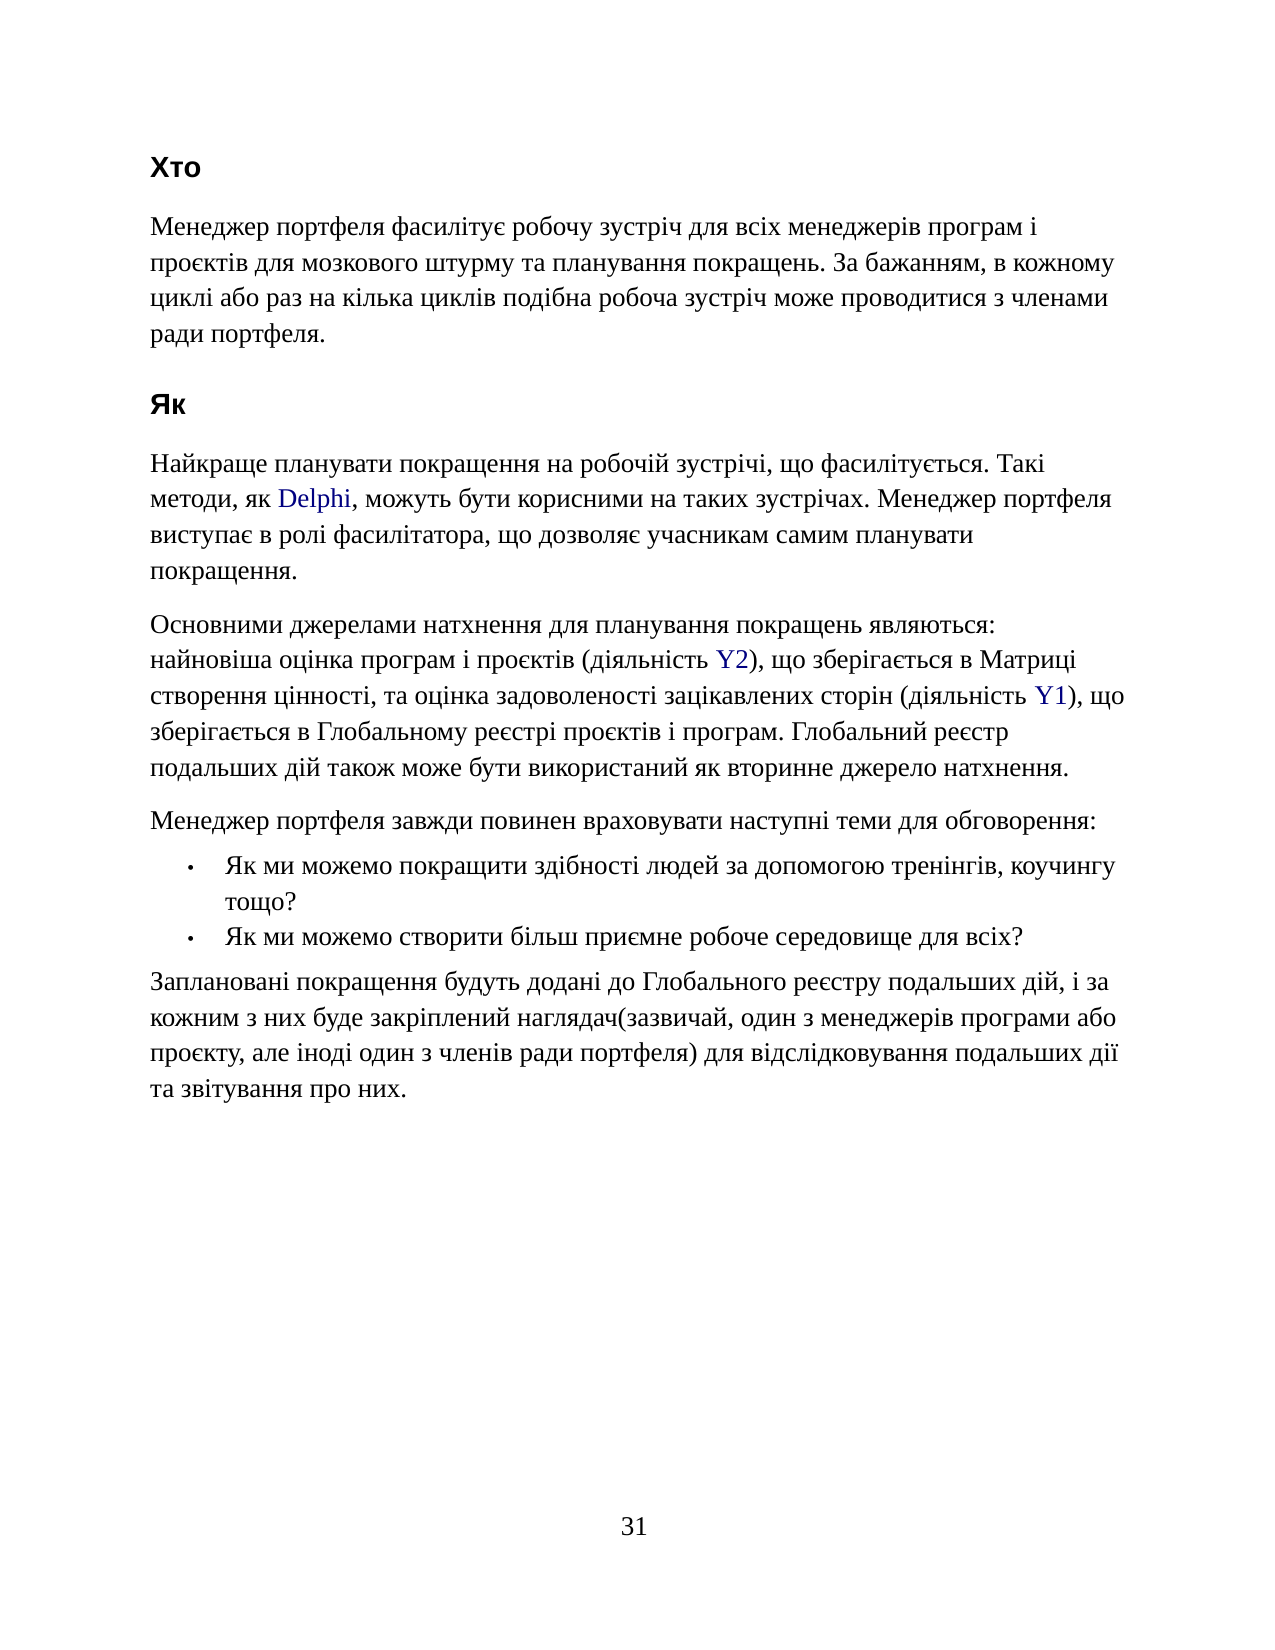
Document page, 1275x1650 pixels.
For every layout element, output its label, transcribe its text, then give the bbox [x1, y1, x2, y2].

text Найкраще планувати покращення на робочій зустрічі, що фасилітується. Такі методи, як Delphi, можуть бути корисними на таких зустрічах. Менеджер портфеля виступає в ролі фасилітатора, що дозволяє учасникам самим планувати покращення. [150, 447, 1125, 585]
text Менеджер портфеля фасилітує робочу зустріч для всіх менеджерів програм і проєктів для мозкового штурму та планування покращень. За бажанням, в кожному циклі або раз на кілька циклів подібна робоча зустріч може проводитися з членами ради портфеля. [150, 210, 1125, 348]
text Заплановані покращення будуть додані до Глобального реєстру подальших дій, і за кожним з них буде закріплений наглядач(зазвичай, один з менеджерів програми або проєкту, але іноді один з членів ради портфеля) для відслідковування подальших дії та звітування про них. [150, 965, 1125, 1103]
subtitle Як [150, 387, 1125, 420]
list Як ми можемо створити більш приємне робоче середовище для всіх? [187, 920, 1125, 952]
text Менеджер портфеля завжди повинен враховувати наступні теми для обговорення: [150, 804, 1125, 835]
subtitle Хто [150, 150, 1125, 183]
text Основними джерелами натхнення для планування покращень являються: найновіша оцінка програм і проєктів (діяльність Y2), що зберігається в Матриці створення цінності, та оцінка задоволеності зацікавлених сторін (діяльність Y1), що зберігається в Глобальному реєстрі проєктів і програм. Глобальний реєстр подальших дій також може бути використаний як вторинне джерело натхнення. [150, 608, 1125, 782]
list Як ми можемо покращити здібності людей за допомогою тренінгів, коучингу тощо? [187, 849, 1125, 916]
